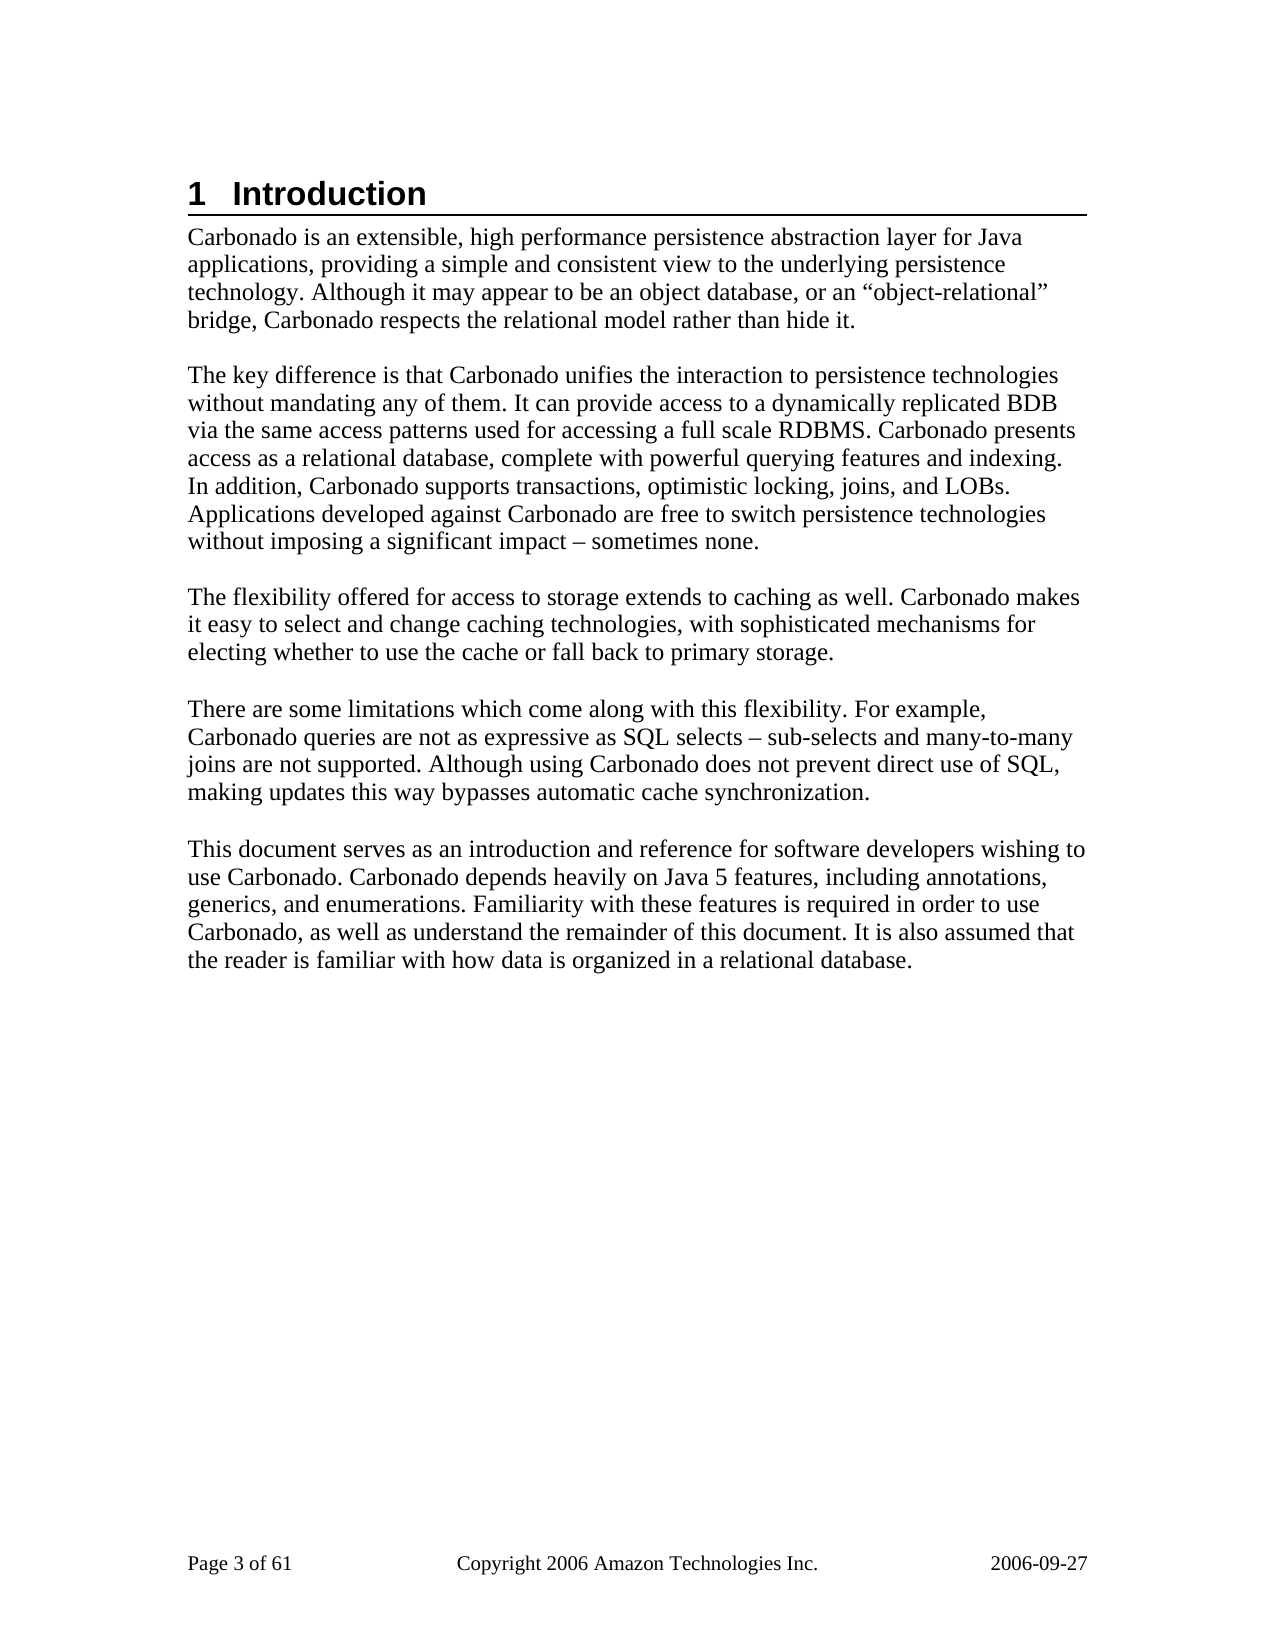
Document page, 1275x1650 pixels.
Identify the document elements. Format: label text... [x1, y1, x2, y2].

text Carbonado is an extensible, high performance persistence abstraction layer for Java applications, providing a simple and consistent view to the underlying persistence technology. Although it may appear to be an object database, or an “object-relational” bridge, Carbonado respects the relational model rather than hide it. [187, 223, 1087, 333]
subtitle Introduction [187, 175, 1087, 216]
text The key difference is that Carbonado unifies the interaction to persistence technologies without mandating any of them. It can provide access to a dynamically replicated BDB via the same access patterns used for accessing a full scale RDBMS. Carbonado presents access as a relational database, complete with powerful querying features and indexing. In addition, Carbonado supports transactions, optimistic locking, joins, and LOBs. Applications developed against Carbonado are free to switch persistence technologies without imposing a significant impact – sometimes none. [187, 361, 1087, 555]
text The flexibility offered for access to storage extends to caching as well. Carbonado makes it easy to select and change caching technologies, with sophisticated mechanisms for electing whether to use the cache or fall back to primary storage. [187, 583, 1087, 666]
text There are some limitations which come along with this flexibility. For example, Carbonado queries are not as expressive as SQL selects – sub-selects and many-to-many joins are not supported. Although using Carbonado does not prevent direct use of SQL, making updates this way bypasses automatic cache synchronization. [187, 695, 1087, 806]
text This document serves as an introduction and reference for software developers wishing to use Carbonado. Carbonado depends heavily on Java 5 features, including annotations, generics, and enumerations. Familiarity with these features is required in order to use Carbonado, as well as understand the remainder of this document. It is also assumed that the reader is familiar with how data is organized in a relational database. [187, 835, 1087, 974]
